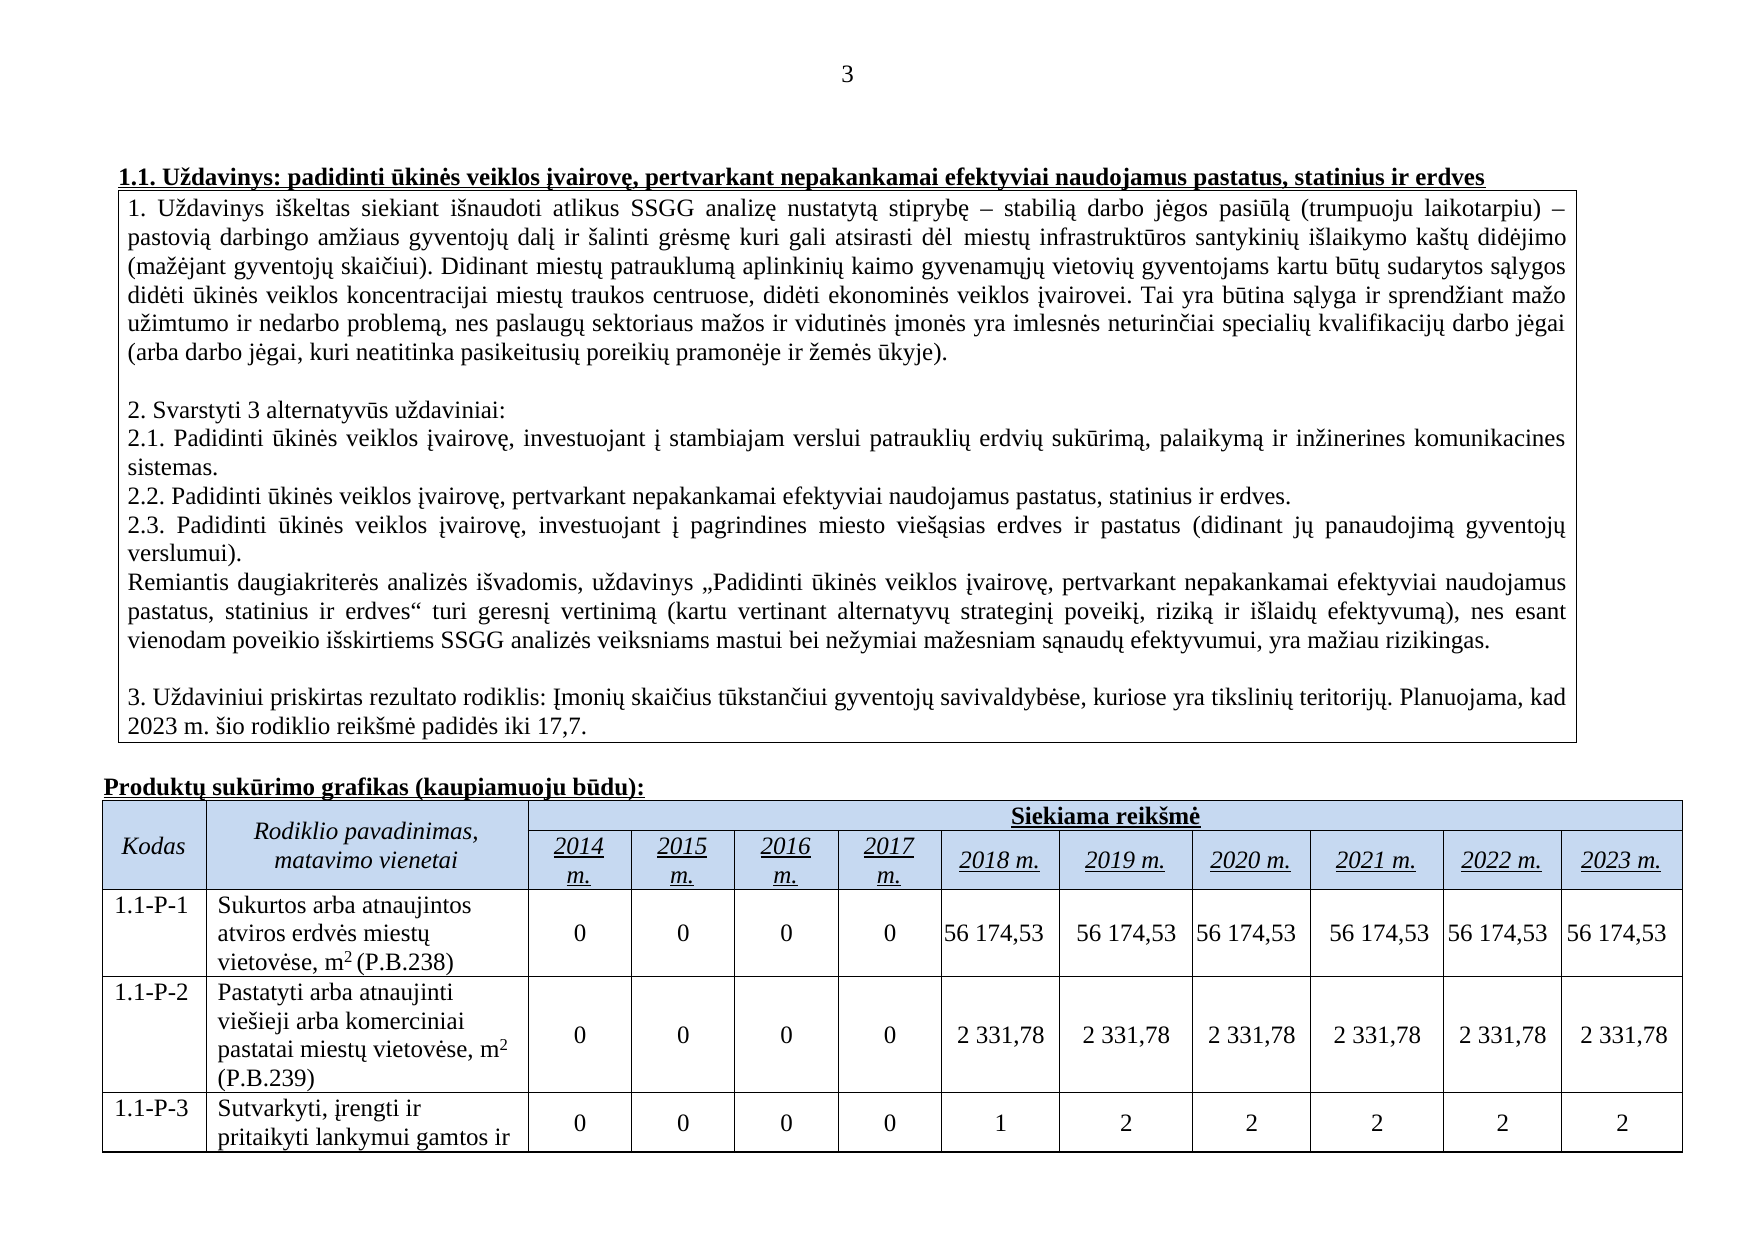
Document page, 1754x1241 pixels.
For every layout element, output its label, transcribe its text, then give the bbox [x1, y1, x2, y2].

table_cell 2 331,78 [1444, 977, 1561, 1092]
table_cell 1.1-P-3 [103, 1093, 206, 1151]
table_cell Sukurtos arba atnaujintos atviros erdvės miestų vietovėse, m2 (P.B.238) [207, 890, 528, 976]
table_cell 0 [632, 890, 734, 976]
table_cell 0 [632, 977, 734, 1092]
text 1. Uždavinys iškeltas siekiant išnaudoti atlikus SSGG analizę nustatytą stiprybę – stabilią darbo jėgos pasiūlą (trumpuoju laikotarpiu) – pastovią darbingo amžiaus gyventojų dalį ir šalinti grėsmę kuri gali atsirasti dėl miestų infrastruktūros santykinių išlaikymo kaštų didėjimo (mažėjant gyventojų skaičiui). Didinant miestų patrauklumą aplinkinių kaimo gyvenamųjų vietovių gyventojams kartu būtų sudarytos sąlygos didėti ūkinės veiklos koncentracijai miestų traukos centruose, didėti ekonominės veiklos įvairovei. Tai yra būtina sąlyga ir sprendžiant mažo užimtumo ir nedarbo problemą, nes paslaugų sektoriaus mažos ir vidutinės įmonės yra imlesnės neturinčiai specialių kvalifikacijų darbo jėgai (arba darbo jėgai, kuri neatitinka pasikeitusių poreikių pramonėje ir žemės ūkyje). [119, 191, 1576, 366]
text 2. Svarstyti 3 alternatyvūs uždaviniai: [119, 392, 1576, 420]
table_cell 1.1-P-1 [103, 890, 206, 976]
table_cell 56 174,53 [942, 890, 1059, 976]
table_cell 2017 m. [839, 831, 941, 889]
table_cell 1.1-P-2 [103, 977, 206, 1092]
table_cell 2 331,78 [1060, 977, 1192, 1092]
table_cell 0 [632, 1093, 734, 1151]
table_cell 0 [735, 890, 838, 976]
table_cell 2021 m. [1311, 831, 1443, 889]
table_cell 0 [529, 1093, 631, 1151]
table_cell Sutvarkyti, įrengti ir pritaikyti lankymui gamtos ir [207, 1093, 528, 1151]
table_cell 56 174,53 [1311, 890, 1443, 976]
table_cell 2015 m. [632, 831, 734, 889]
table_cell 0 [839, 977, 941, 1092]
table_cell 56 174,53 [1193, 890, 1310, 976]
table_cell 2016 m. [735, 831, 838, 889]
text 2.1. Padidinti ūkinės veiklos įvairovę, investuojant į stambiajam verslui patrauklių erdvių sukūrimą, palaikymą ir inžinerines komunikacines sistemas. [119, 420, 1576, 478]
table_cell 0 [529, 890, 631, 976]
table_header Kodas [103, 801, 206, 889]
table_cell 2023 m. [1562, 831, 1682, 889]
table_cell 2 331,78 [1562, 977, 1682, 1092]
table_cell 2 331,78 [1193, 977, 1310, 1092]
table_cell 2 [1562, 1093, 1682, 1151]
table_cell 2020 m. [1193, 831, 1310, 889]
table_header Siekiama reikšmė [529, 801, 1682, 830]
table_cell 2 [1193, 1093, 1310, 1151]
table_cell 0 [735, 977, 838, 1092]
text Remiantis daugiakriterės analizės išvadomis, uždavinys „Padidinti ūkinės veiklos įvairovę, pertvarkant nepakankamai efektyviai naudojamus pastatus, statinius ir erdves“ turi geresnį vertinimą (kartu vertinant alternatyvų strateginį poveikį, riziką ir išlaidų efektyvumą), nes esant vienodam poveikio išskirtiems SSGG analizės veiksniams mastui bei nežymiai mažesniam sąnaudų efektyvumui, yra mažiau rizikingas. [119, 564, 1576, 653]
table_cell 0 [735, 1093, 838, 1151]
table_cell 2014 m. [529, 831, 631, 889]
table_cell 0 [839, 1093, 941, 1151]
table_cell 56 174,53 [1060, 890, 1192, 976]
text 2.3. Padidinti ūkinės veiklos įvairovę, investuojant į pagrindines miesto viešąsias erdves ir pastatus (didinant jų panaudojimą gyventojų verslumui). [119, 507, 1576, 564]
table_cell 0 [529, 977, 631, 1092]
table_cell 2019 m. [1060, 831, 1192, 889]
text 1.1. Uždavinys: padidinti ūkinės veiklos įvairovę, pertvarkant nepakankamai efektyviai naudojamus pastatus, statinius ir erdves [118, 162, 1577, 190]
text 2.2. Padidinti ūkinės veiklos įvairovę, pertvarkant nepakankamai efektyviai naudojamus pastatus, statinius ir erdves. [119, 478, 1576, 507]
table_cell 0 [839, 890, 941, 976]
table_cell Pastatyti arba atnaujinti viešieji arba komerciniai pastatai miestų vietovėse, m2 (P.B.239) [207, 977, 528, 1092]
text 3. Uždaviniui priskirtas rezultato rodiklis: Įmonių skaičius tūkstančiui gyventojų savivaldybėse, kuriose yra tikslinių teritorijų. Planuojama, kad 2023 m. šio rodiklio reikšmė padidės iki 17,7. [119, 679, 1576, 742]
table_cell 1 [942, 1093, 1059, 1151]
table_cell 2 [1444, 1093, 1561, 1151]
text Produktų sukūrimo grafikas (kaupiamuoju būdu): [103, 772, 1577, 800]
table_cell 2018 m. [942, 831, 1059, 889]
table_cell 2 331,78 [1311, 977, 1443, 1092]
table_cell 2 [1060, 1093, 1192, 1151]
table_cell 2 [1311, 1093, 1443, 1151]
table_cell 56 174,53 [1562, 890, 1682, 976]
table_cell 2 331,78 [942, 977, 1059, 1092]
table_cell 56 174,53 [1444, 890, 1561, 976]
table_cell 2022 m. [1444, 831, 1561, 889]
table_header Rodiklio pavadinimas, matavimo vienetai [207, 801, 528, 889]
